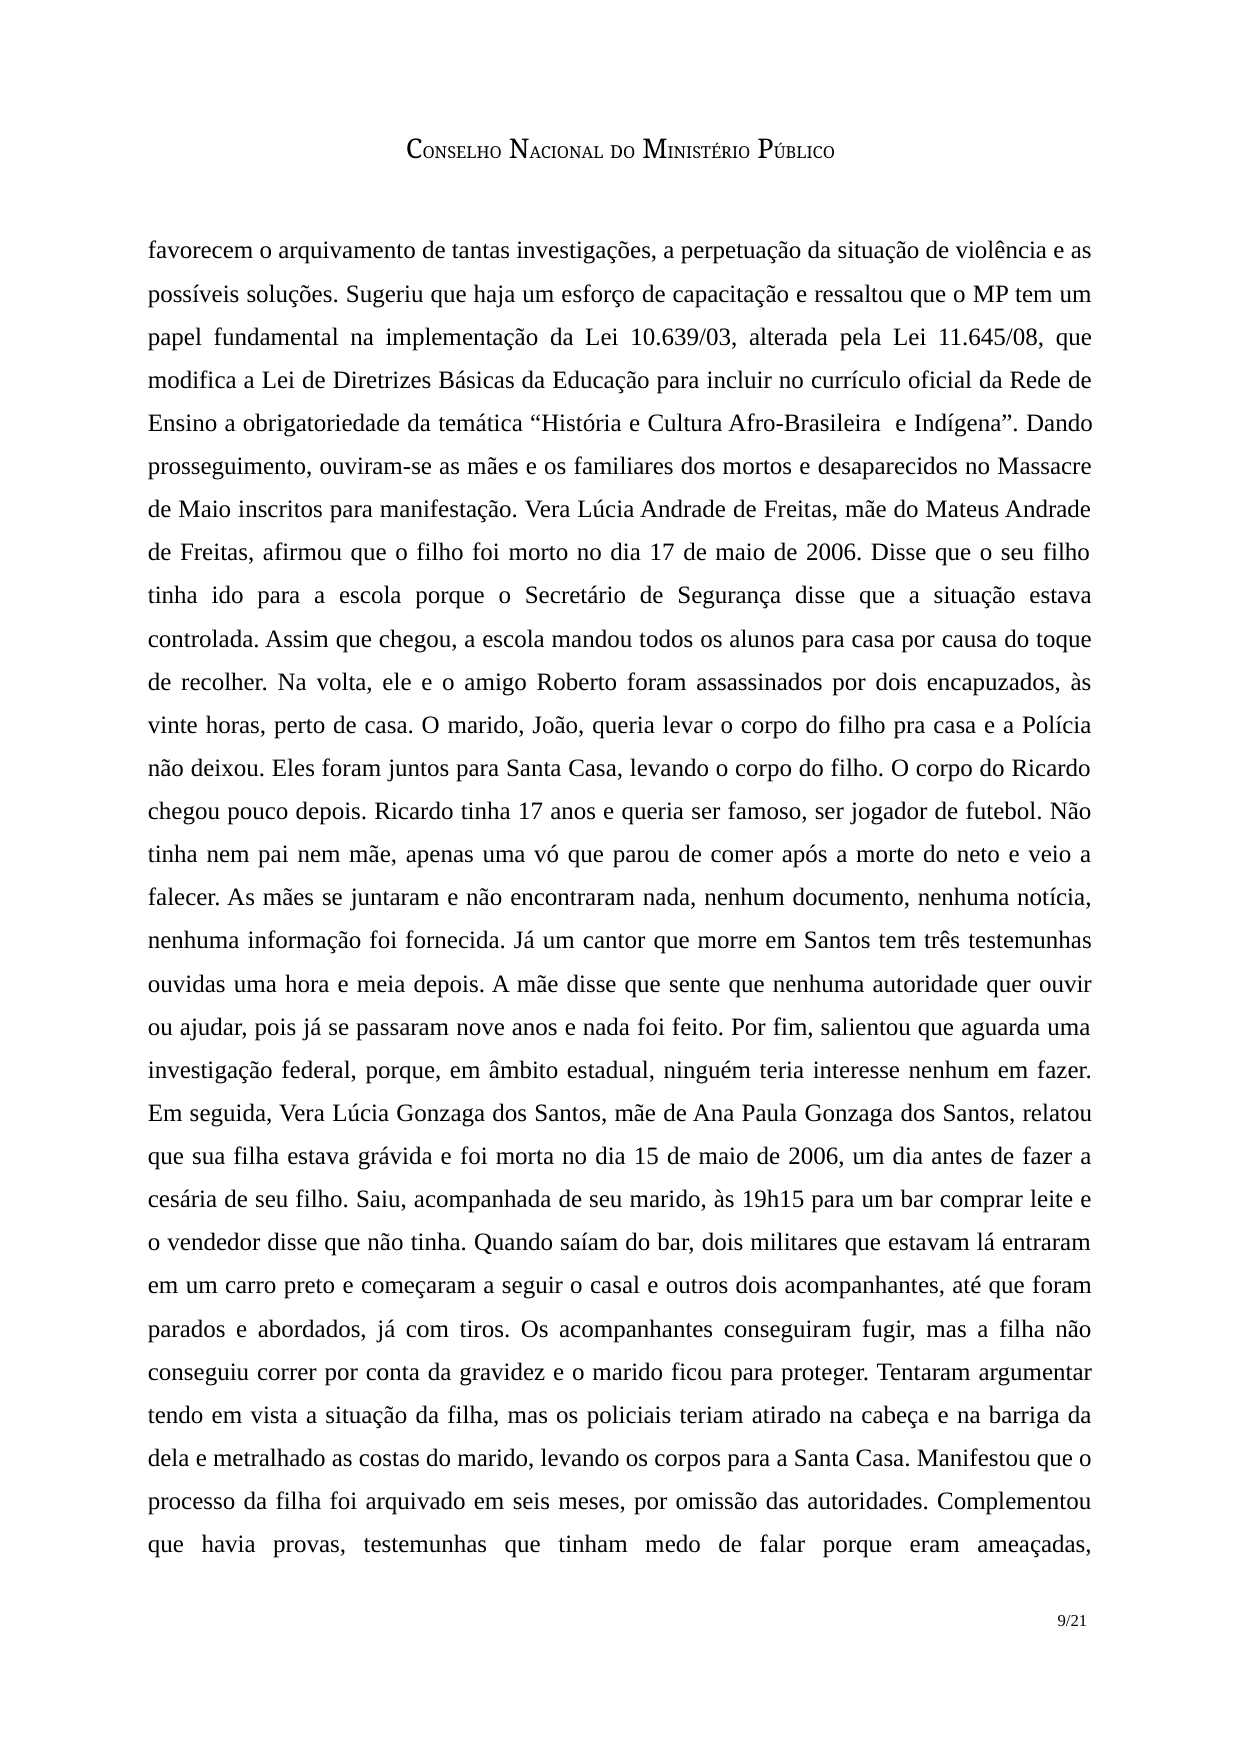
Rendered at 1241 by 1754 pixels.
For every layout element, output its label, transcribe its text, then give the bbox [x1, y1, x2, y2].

text favorecem o arquivamento de tantas investigações, a perpetuação da situação de violência e as possíveis soluções. Sugeriu que haja um esforço de capacitação e ressaltou que o MP tem um papel fundamental na implementação da Lei 10.639/03, alterada pela Lei 11.645/08, que modifica a Lei de Diretrizes Básicas da Educação para incluir no currículo oficial da Rede de Ensino a obrigatoriedade da temática “História e Cultura Afro-Brasileira e Indígena”. Dando prosseguimento, ouviram-se as mães e os familiares dos mortos e desaparecidos no Massacre de Maio inscritos para manifestação. Vera Lúcia Andrade de Freitas, mãe do Mateus Andrade de Freitas, afirmou que o filho foi morto no dia 17 de maio de 2006. Disse que o seu filho tinha ido para a escola porque o Secretário de Segurança disse que a situação estava controlada. Assim que chegou, a escola mandou todos os alunos para casa por causa do toque de recolher. Na volta, ele e o amigo Roberto foram assassinados por dois encapuzados, às vinte horas, perto de casa. O marido, João, queria levar o corpo do filho pra casa e a Polícia não deixou. Eles foram juntos para Santa Casa, levando o corpo do filho. O corpo do Ricardo chegou pouco depois. Ricardo tinha 17 anos e queria ser famoso, ser jogador de futebol. Não tinha nem pai nem mãe, apenas uma vó que parou de comer após a morte do neto e veio a falecer. As mães se juntaram e não encontraram nada, nenhum documento, nenhuma notícia, nenhuma informação foi fornecida. Já um cantor que morre em Santos tem três testemunhas ouvidas uma hora e meia depois. A mãe disse que sente que nenhuma autoridade quer ouvir ou ajudar, pois já se passaram nove anos e nada foi feito. Por fim, salientou que aguarda uma investigação federal, porque, em âmbito estadual, ninguém teria interesse nenhum em fazer. Em seguida, Vera Lúcia Gonzaga dos Santos, mãe de Ana Paula Gonzaga dos Santos, relatou que sua filha estava grávida e foi morta no dia 15 de maio de 2006, um dia antes de fazer a cesária de seu filho. Saiu, acompanhada de seu marido, às 19h15 para um bar comprar leite e o vendedor disse que não tinha. Quando saíam do bar, dois militares que estavam lá entraram em um carro preto e começaram a seguir o casal e outros dois acompanhantes, até que foram parados e abordados, já com tiros. Os acompanhantes conseguiram fugir, mas a filha não conseguiu correr por conta da gravidez e o marido ficou para proteger. Tentaram argumentar tendo em vista a situação da filha, mas os policiais teriam atirado na cabeça e na barriga da dela e metralhado as costas do marido, levando os corpos para a Santa Casa. Manifestou que o processo da filha foi arquivado em seis meses, por omissão das autoridades. Complementou que havia provas, testemunhas que tinham medo de falar porque eram ameaçadas, [148, 236, 1093, 1558]
